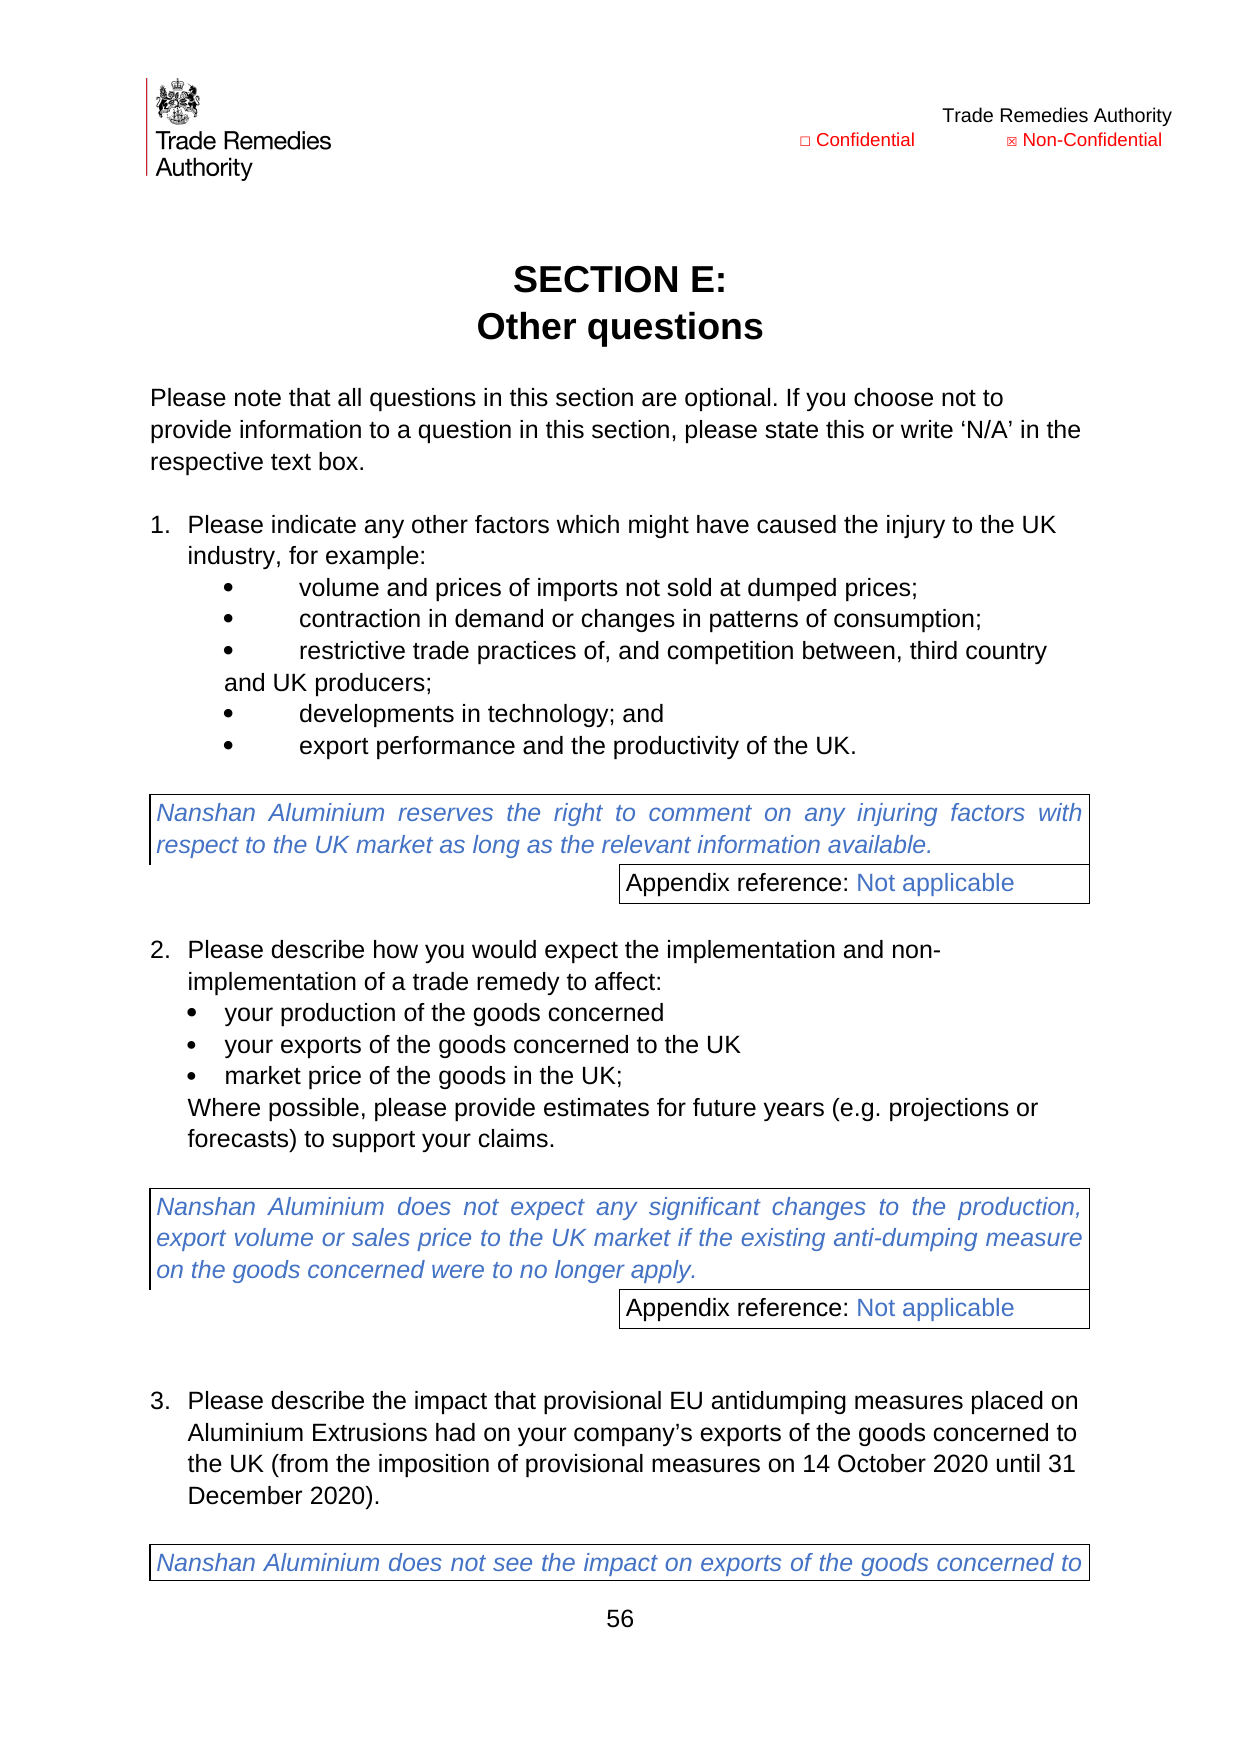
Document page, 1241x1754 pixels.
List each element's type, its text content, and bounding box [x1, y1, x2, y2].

table_cell [150, 1290, 619, 1327]
list market price of the goods in the UK; [187, 1061, 1090, 1090]
table_cell Appendix reference: Not applicable [620, 865, 1089, 902]
list your production of the goods concerned [187, 998, 1090, 1027]
table_cell [150, 865, 619, 902]
list volume and prices of imports not sold at dumped prices; [224, 573, 1090, 602]
list developments in technology; and [224, 699, 1090, 728]
list Please describe how you would expect the implementation and non-implementation of a trade remedy to affect: [150, 935, 1090, 995]
list restrictive trade practices of, and competition between, third country and UK producers; [224, 636, 1090, 696]
list export performance and the productivity of the UK. [224, 731, 1090, 760]
text Please note that all questions in this section are optional. If you choose not to provide information to a question in this section, please state this or write ‘N/A’ in the respective text box. [150, 383, 1090, 475]
subtitle SECTION E: Other questions [150, 257, 1090, 347]
table_header Nanshan Aluminium reserves the right to comment on any injuring factors with respect to the UK market as long as the relevant information available. [151, 795, 1089, 864]
text Where possible, please provide estimates for future years (e.g. projections or forecasts) to support your claims. [187, 1093, 1090, 1153]
list Please describe the impact that provisional EU antidumping measures placed on Aluminium Extrusions had on your company’s exports of the goods concerned to the UK (from the imposition of provisional measures on 14 October 2020 until 31 December 2020). [150, 1386, 1090, 1510]
list contraction in demand or changes in patterns of consumption; [224, 604, 1090, 633]
table_cell Appendix reference: Not applicable [620, 1290, 1089, 1327]
table_header Nanshan Aluminium does not see the impact on exports of the goods concerned to [151, 1545, 1089, 1580]
list Please indicate any other factors which might have caused the injury to the UK industry, for example: [150, 509, 1090, 570]
list your exports of the goods concerned to the UK [187, 1030, 1090, 1058]
table_header Nanshan Aluminium does not expect any significant changes to the production, export volume or sales price to the UK market if the existing anti-dumping measure on the goods concerned were to no longer apply. [151, 1189, 1089, 1289]
